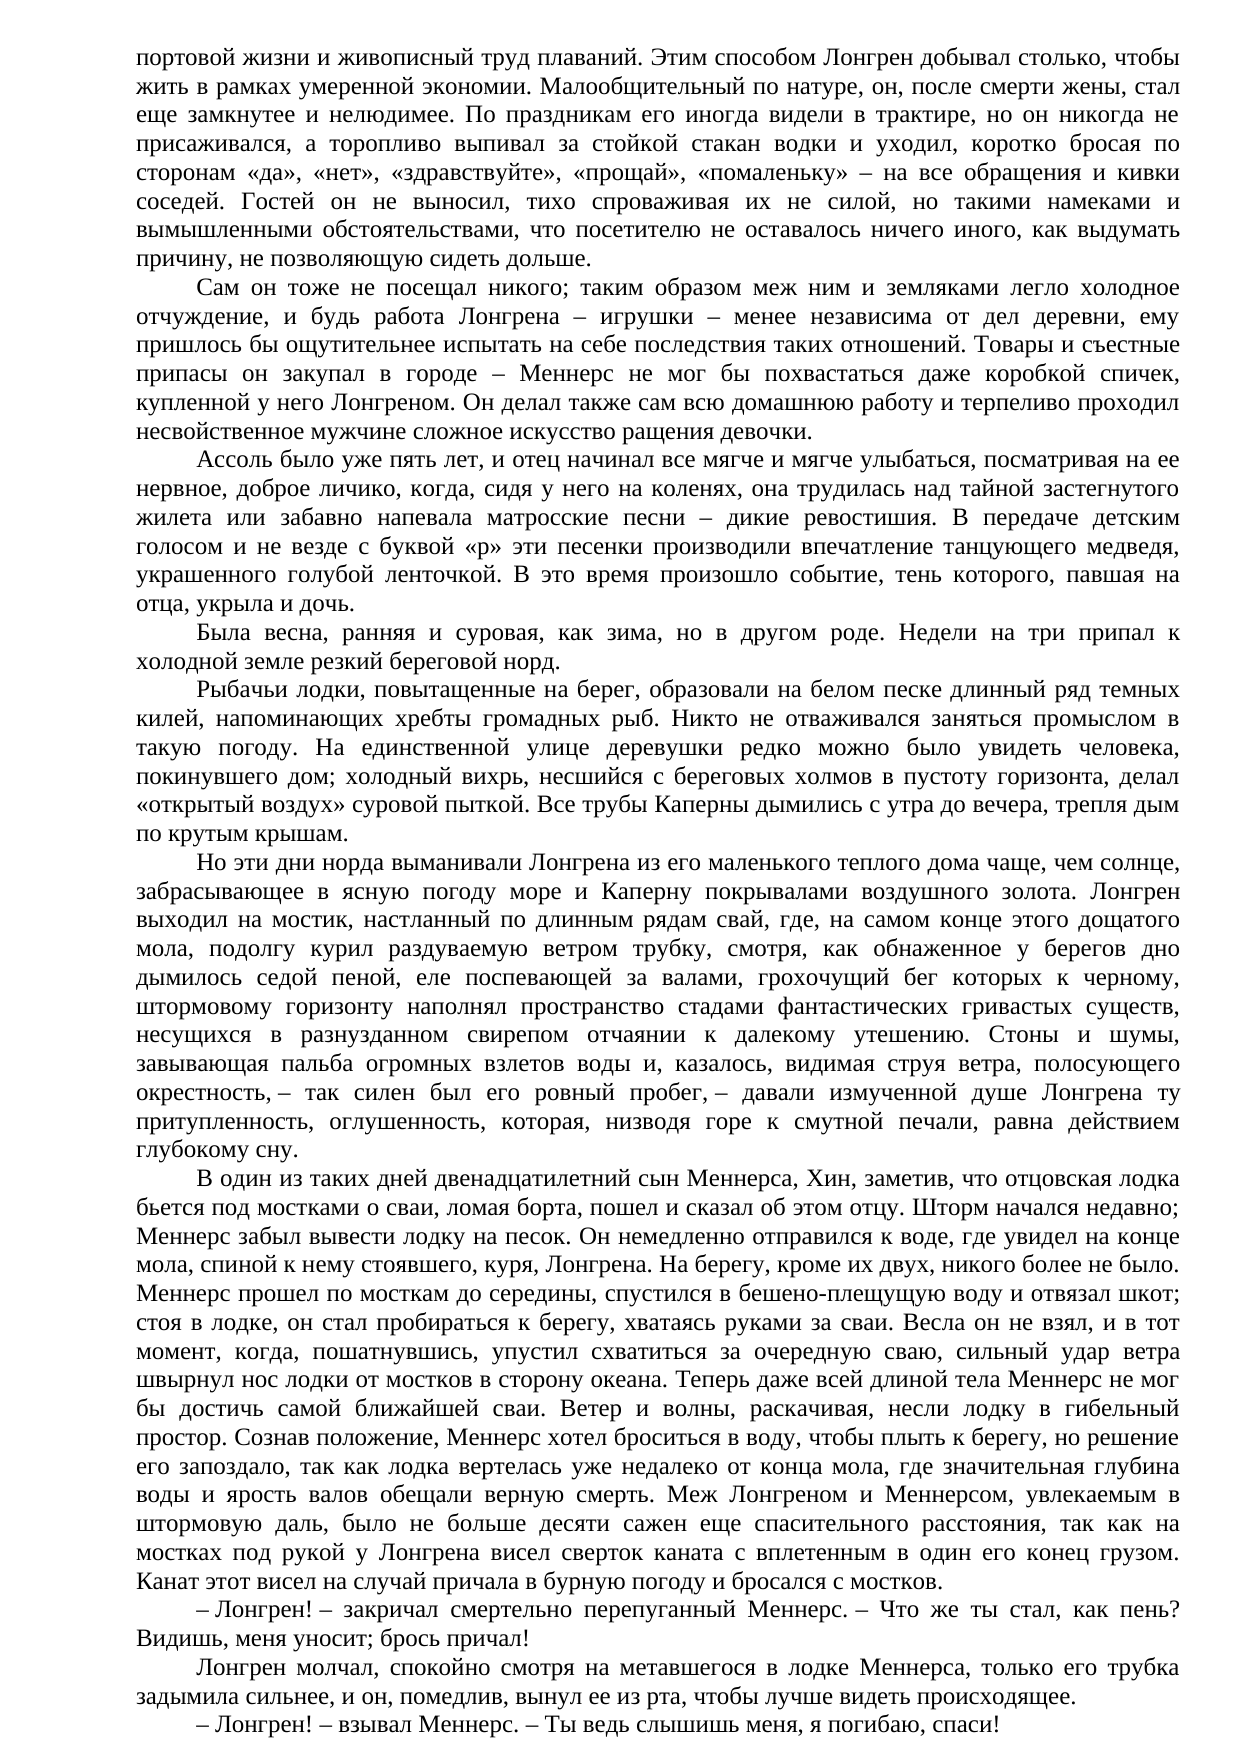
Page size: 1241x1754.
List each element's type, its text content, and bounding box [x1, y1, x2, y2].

text Ассоль было уже пять лет, и отец начинал все мягче и мягче улыбаться, посматривая на ее нервное, доброе личико, когда, сидя у него на коленях, она трудилась над тайной застегнутого жилета или забавно напевала матросские песни – дикие ревостишия. В передаче детским голосом и не везде с буквой «р» эти песенки производили впечатление танцующего медведя, украшенного голубой ленточкой. В это время произошло событие, тень которого, павшая на отца, укрыла и дочь. [136, 444, 1181, 617]
text Но эти дни норда выманивали Лонгрена из его маленького теплого дома чаще, чем солнце, забрасывающее в ясную погоду море и Каперну покрывалами воздушного золота. Лонгрен выходил на мостик, настланный по длинным рядам свай, где, на самом конце этого дощатого мола, подолгу курил раздуваемую ветром трубку, смотря, как обнаженное у берегов дно дымилось седой пеной, еле поспевающей за валами, грохочущий бег которых к черному, штормовому горизонту наполнял пространство стадами фантастических гривастых существ, несущихся в разнузданном свирепом отчаянии к далекому утешению. Стоны и шумы, завывающая пальба огромных взлетов воды и, казалось, видимая струя ветра, полосующего окрестность, – так силен был его ровный пробег, – давали измученной душе Лонгрена ту притупленность, оглушенность, которая, низводя горе к смутной печали, равна действием глубокому сну. [136, 847, 1181, 1163]
text Лонгрен молчал, спокойно смотря на метавшегося в лодке Меннерса, только его трубка задымила сильнее, и он, помедлив, вынул ее из рта, чтобы лучше видеть происходящее. [136, 1652, 1181, 1709]
text – Лонгрен! – закричал смертельно перепуганный Меннерс. – Что же ты стал, как пень? Видишь, меня уносит; брось причал! [136, 1594, 1181, 1652]
text В один из таких дней двенадцатилетний сын Меннерса, Хин, заметив, что отцовская лодка бьется под мостками о сваи, ломая борта, пошел и сказал об этом отцу. Шторм начался недавно; Меннерс забыл вывести лодку на песок. Он немедленно отправился к воде, где увидел на конце мола, спиной к нему стоявшего, куря, Лонгрена. На берегу, кроме их двух, никого более не было. Меннерс прошел по мосткам до середины, спустился в бешено-плещущую воду и отвязал шкот; стоя в лодке, он стал пробираться к берегу, хватаясь руками за сваи. Весла он не взял, и в тот момент, когда, пошатнувшись, упустил схватиться за очередную сваю, сильный удар ветра швырнул нос лодки от мостков в сторону океана. Теперь даже всей длиной тела Меннерс не мог бы достичь самой ближайшей сваи. Ветер и волны, раскачивая, несли лодку в гибельный простор. Сознав положение, Меннерс хотел броситься в воду, чтобы плыть к берегу, но решение его запоздало, так как лодка вертелась уже недалеко от конца мола, где значительная глубина воды и ярость валов обещали верную смерть. Меж Лонгреном и Меннерсом, увлекаемым в штормовую даль, было не больше десяти сажен еще спасительного расстояния, так как на мостках под рукой у Лонгрена висел сверток каната с вплетенным в один его конец грузом. Канат этот висел на случай причала в бурную погоду и бросался с мостков. [136, 1163, 1181, 1594]
text портовой жизни и живописный труд плаваний. Этим способом Лонгрен добывал столько, чтобы жить в рамках умеренной экономии. Малообщительный по натуре, он, после смерти жены, стал еще замкнутее и нелюдимее. По праздникам его иногда видели в трактире, но он никогда не присаживался, а торопливо выпивал за стойкой стакан водки и уходил, коротко бросая по сторонам «да», «нет», «здравствуйте», «прощай», «помаленьку» – на все обращения и кивки соседей. Гостей он не выносил, тихо спроваживая их не силой, но такими намеками и вымышленными обстоятельствами, что посетителю не оставалось ничего иного, как выдумать причину, не позволяющую сидеть дольше. [136, 42, 1181, 272]
text Рыбачьи лодки, повытащенные на берег, образовали на белом песке длинный ряд темных килей, напоминающих хребты громадных рыб. Никто не отваживался заняться промыслом в такую погоду. На единственной улице деревушки редко можно было увидеть человека, покинувшего дом; холодный вихрь, несшийся с береговых холмов в пустоту горизонта, делал «открытый воздух» суровой пыткой. Все трубы Каперны дымились с утра до вечера, трепля дым по крутым крышам. [136, 674, 1181, 847]
text Была весна, ранняя и суровая, как зима, но в другом роде. Недели на три припал к холодной земле резкий береговой норд. [136, 617, 1181, 674]
text – Лонгрен! – взывал Меннерс. – Ты ведь слышишь меня, я погибаю, спаси! [136, 1709, 1181, 1738]
text Сам он тоже не посещал никого; таким образом меж ним и земляками легло холодное отчуждение, и будь работа Лонгрена – игрушки – менее независима от дел деревни, ему пришлось бы ощутительнее испытать на себе последствия таких отношений. Товары и съестные припасы он закупал в городе – Меннерс не мог бы похвастаться даже коробкой спичек, купленной у него Лонгреном. Он делал также сам всю домашнюю работу и терпеливо проходил несвойственное мужчине сложное искусство ращения девочки. [136, 272, 1181, 444]
